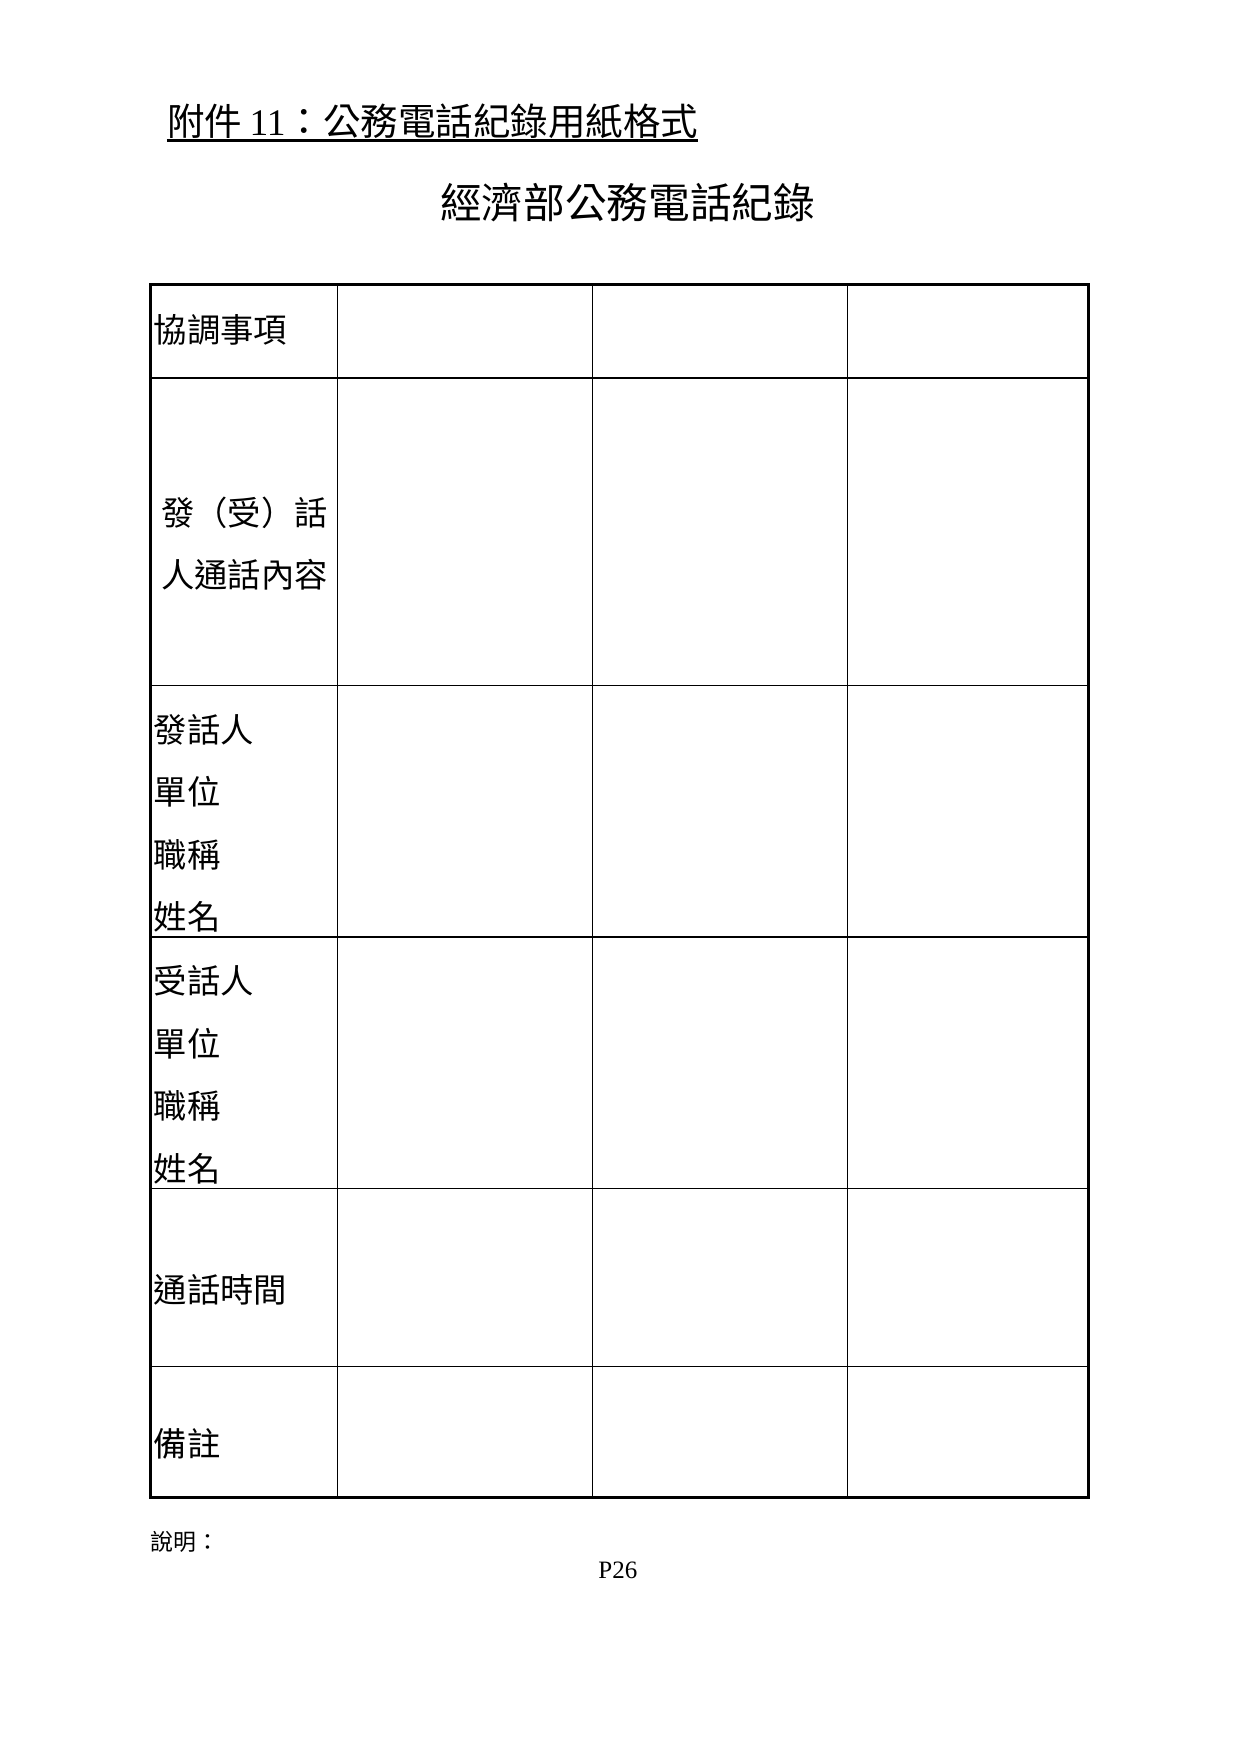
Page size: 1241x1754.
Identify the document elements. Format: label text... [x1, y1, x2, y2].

table_cell [848, 938, 1087, 1188]
table_cell [338, 938, 592, 1188]
table_cell [132, 158, 148, 1596]
table_cell [593, 938, 847, 1188]
table_header 協調事項 [152, 286, 337, 377]
table_cell 發（受）話人通話內容 [152, 379, 337, 684]
table_cell 經濟部公務電話紀錄 說明： 一、本格式以A4 70磅以上模造紙或再生紙印製。 二、裝訂成冊後另將下列文字印刷於封面內頁： （一）各機關間凡公務上聯繫、洽詢、通知等可以簡單正確說明的事項，均可使用本紀錄 （二）本紀錄應由發話人認有必要時，複寫2份，以1份送達受話人。 （三）本紀錄發話、受話雙方均應附卷存檔，以供查考。 [152, 100, 769, 156]
table_cell 備註 [152, 1367, 337, 1496]
table_cell [848, 1189, 1087, 1366]
table_cell [593, 1189, 847, 1366]
table_cell [848, 1367, 1087, 1496]
table_cell [338, 686, 592, 936]
table_cell [593, 686, 847, 936]
table_cell 受話人 單位 職稱 姓名 [152, 938, 337, 1188]
table_cell [593, 379, 847, 684]
table_cell [593, 1367, 847, 1496]
table_cell [848, 379, 1087, 684]
table_cell 經濟部公務電話紀錄 說明： 一、本格式以A4 70磅以上模造紙或再生紙印製。 二、裝訂成冊後另將下列文字印刷於封面內頁： （一）各機關間凡公務上聯繫、洽詢、通知等可以簡單正確說明的事項，均可使用本紀錄 （二）本紀錄應由發話人認有必要時，複寫2份，以1份送達受話人。 （三）本紀錄發話、受話雙方均應附卷存檔，以供查考。 [148, 158, 1107, 1596]
table_cell 通話時間 [152, 1189, 337, 1366]
table_header [593, 286, 847, 377]
table_cell [338, 379, 592, 684]
table_cell 發話人 單位 職稱 姓名 [152, 686, 337, 936]
table_cell [338, 1367, 592, 1496]
table_header [338, 286, 592, 377]
table_header [848, 286, 1087, 377]
table_cell [848, 686, 1087, 936]
table_cell [338, 1189, 592, 1366]
